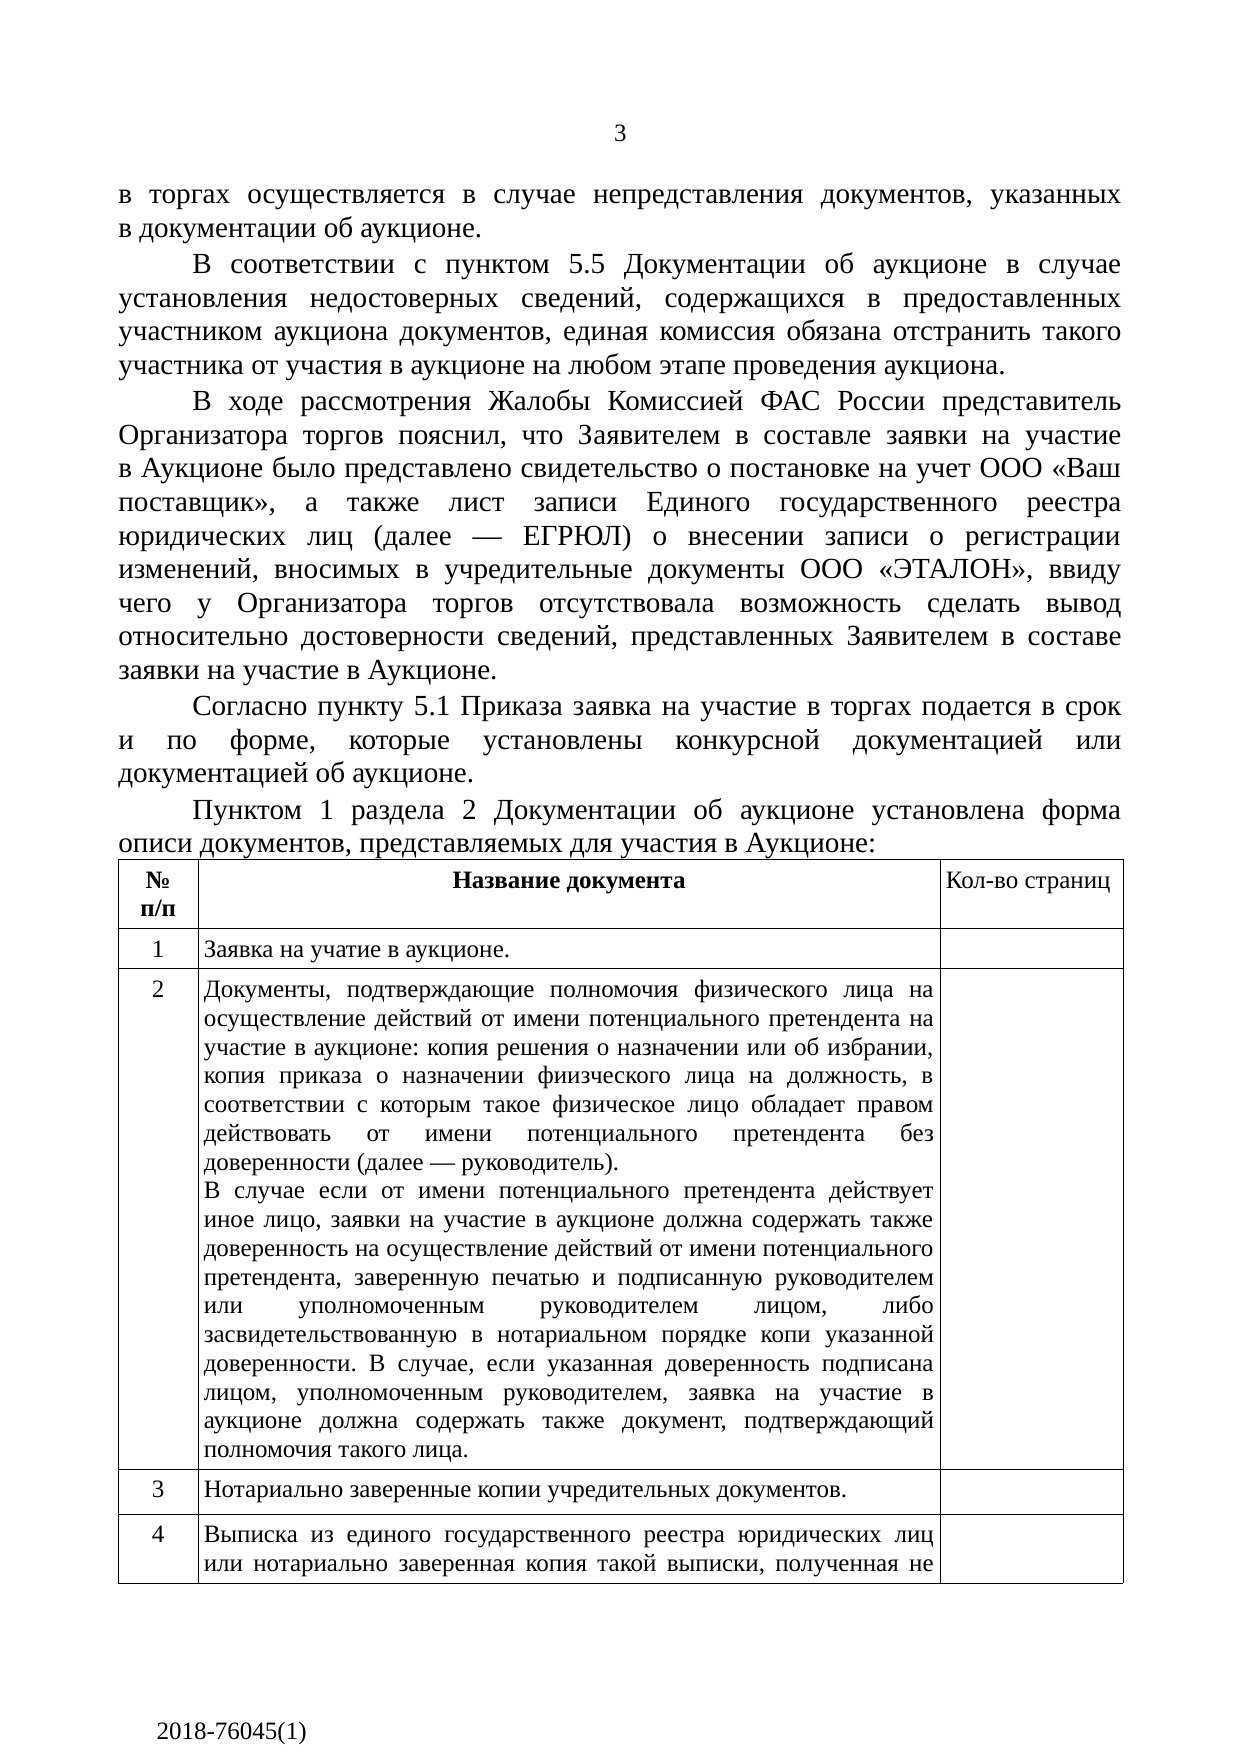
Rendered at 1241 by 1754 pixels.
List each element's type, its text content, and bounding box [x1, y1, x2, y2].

table_cell Заявка на учатие в аукционе. [199, 929, 940, 968]
table_cell [941, 969, 1123, 1468]
table_cell Выписка из единого государственного реестра юридических лиц или нотариально заверенная копия такой выписки, полученная не [199, 1515, 940, 1583]
table_cell 2 [119, 969, 198, 1468]
table_cell [941, 929, 1123, 968]
text Согласно пункту 5.1 Приказа заявка на участие в торгах подается в срок и по форме, которые установлены конкурсной документацией или документацией об аукционе. [118, 688, 1122, 789]
text в торгах осуществляется в случае непредставления документов, указанных в документации об аукционе. [118, 176, 1122, 243]
table_cell [941, 1470, 1123, 1514]
text В ходе рассмотрения Жалобы Комиссией ФАС России представитель Организатора торгов пояснил, что Заявителем в составле заявки на участие в Аукционе было представлено свидетельство о постановке на учет ООО «Ваш поставщик», а также лист записи Единого государственного реестра юридических лиц (далее — ЕГРЮЛ) о внесении записи о регистрации изменений, вносимых в учредительные документы ООО «ЭТАЛОН», ввиду чего у Организатора торгов отсутствовала возможность сделать вывод относительно достоверности сведений, представленных Заявителем в составе заявки на участие в Аукционе. [118, 383, 1122, 685]
table_cell Документы, подтверждающие полномочия физического лица на осуществление действий от имени потенциального претендента на участие в аукционе: копия решения о назначении или об избрании, копия приказа о назначении фиизческого лица на должность, в соответствии с которым такое физическое лицо обладает правом действовать от имени потенциального претендента без доверенности (далее — руководитель). В случае если от имени потенциального претендента действует иное лицо, заявки на участие в аукционе должна содержать также доверенность на осуществление действий от имени потенциального претендента, заверенную печатью и подписанную руководителем или уполномоченным руководителем лицом, либо засвидетельствованную в нотариальном порядке копи указанной доверенности. В случае, если указанная доверенность подписана лицом, уполномоченным руководителем, заявка на участие в аукционе должна содержать также документ, подтверждающий полномочия такого лица. [199, 969, 940, 1468]
table_header Название документа [199, 860, 940, 928]
table_cell [941, 1515, 1123, 1583]
table_cell 1 [119, 929, 198, 968]
table_header № п/п [119, 860, 198, 928]
table_cell 4 [119, 1515, 198, 1583]
table_cell Нотариально заверенные копии учредительных документов. [199, 1470, 940, 1514]
text В соответствии с пунктом 5.5 Документации об аукционе в случае установления недостоверных сведений, содержащихся в предоставленных участником аукциона документов, единая комиссия обязана отстранить такого участника от участия в аукционе на любом этапе проведения аукциона. [118, 246, 1122, 381]
table_cell 3 [119, 1470, 198, 1514]
table_header Кол-во страниц [941, 860, 1123, 928]
text Пунктом 1 раздела 2 Документации об аукционе установлена форма описи документов, представляемых для участия в Аукционе: [118, 792, 1122, 859]
